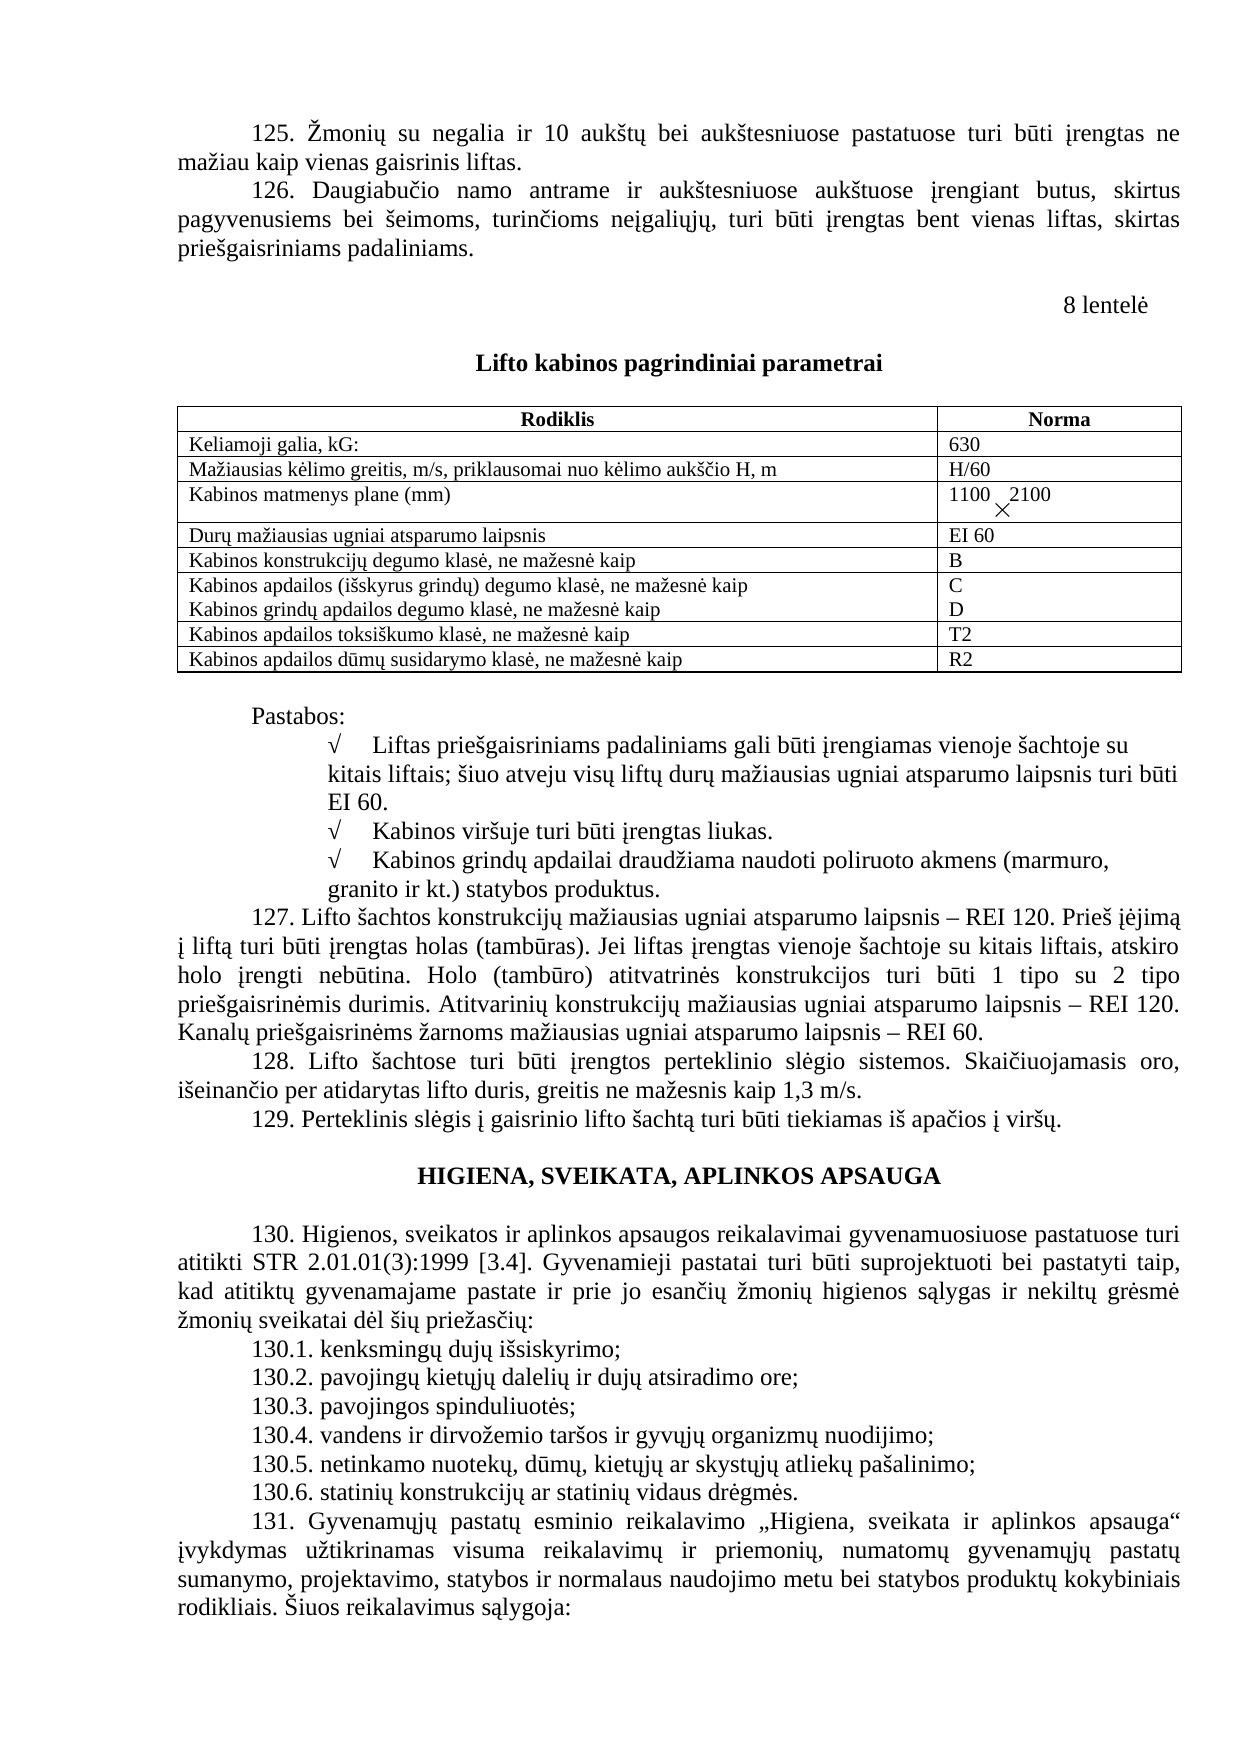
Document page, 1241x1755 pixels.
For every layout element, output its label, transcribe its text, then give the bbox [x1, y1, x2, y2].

table_cell Kabinos matmenys plane (mm) [178, 482, 937, 522]
text 125. Žmonių su negalia ir 10 aukštų bei aukštesniuose pastatuose turi būti įrengtas ne mažiau kaip vienas gaisrinis liftas. [177, 118, 1181, 176]
table_cell H/60 [938, 457, 1181, 481]
table_cell T2 [938, 622, 1181, 646]
text 129. Perteklinis slėgis į gaisrinio lifto šachtą turi būti tiekiamas iš apačios į viršų. [177, 1104, 1181, 1132]
table_header Norma [938, 407, 1181, 431]
table_cell R2 [938, 647, 1181, 671]
text HIGIENA, SVEIKATA, APLINKOS APSAUGA [177, 1161, 1181, 1190]
text Pastabos: [177, 701, 1181, 730]
text 131. Gyvenamųjų pastatų esminio reikalavimo „Higiena, sveikata ir aplinkos apsauga“ įvykdymas užtikrinamas visuma reikalavimų ir priemonių, numatomų gyvenamųjų pastatų sumanymo, projektavimo, statybos ir normalaus naudojimo metu bei statybos produktų kokybiniais rodikliais. Šiuos reikalavimus sąlygoja: [177, 1506, 1181, 1621]
text √ Kabinos viršuje turi būti įrengtas liukas. [327, 816, 1181, 845]
table_cell Mažiausias kėlimo greitis, m/s, priklausomai nuo kėlimo aukščio H, m [178, 457, 937, 481]
table_header Rodiklis [178, 407, 937, 431]
table_cell Kabinos apdailos dūmų susidarymo klasė, ne mažesnė kaip [178, 647, 937, 671]
text 130.3. pavojingos spinduliuotės; [177, 1391, 1181, 1420]
text 128. Lifto šachtose turi būti įrengtos perteklinio slėgio sistemos. Skaičiuojamasis oro, išeinančio per atidarytas lifto duris, greitis ne mažesnis kaip 1,3 m/s. [177, 1046, 1181, 1104]
text Lifto kabinos pagrindiniai parametrai [177, 348, 1181, 377]
text √ Kabinos grindų apdailai draudžiama naudoti poliruoto akmens (marmuro, granito ir kt.) statybos produktus. [327, 845, 1181, 902]
text 130.6. statinių konstrukcijų ar statinių vidaus drėgmės. [177, 1477, 1181, 1506]
text 8 lentelė [177, 291, 1181, 319]
table_cell Kabinos konstrukcijų degumo klasė, ne mažesnė kaip [178, 548, 937, 572]
text 127. Lifto šachtos konstrukcijų mažiausias ugniai atsparumo laipsnis – REI 120. Prieš įėjimą į liftą turi būti įrengtas holas (tambūras). Jei liftas įrengtas vienoje šachtoje su kitais liftais, atskiro holo įrengti nebūtina. Holo (tambūro) atitvatrinės konstrukcijos turi būti 1 tipo su 2 tipo priešgaisrinėmis durimis. Atitvarinių konstrukcijų mažiausias ugniai atsparumo laipsnis – REI 120. Kanalų priešgaisrinėms žarnoms mažiausias ugniai atsparumo laipsnis – REI 60. [177, 902, 1181, 1046]
table_cell 11002100 [938, 482, 1181, 522]
table_cell Keliamoji galia, kG: [178, 432, 937, 456]
table_cell 630 [938, 432, 1181, 456]
text 130.1. kenksmingų dujų išsiskyrimo; [177, 1334, 1181, 1362]
text 130.4. vandens ir dirvožemio taršos ir gyvųjų organizmų nuodijimo; [177, 1420, 1181, 1449]
table_cell C D [938, 573, 1181, 621]
text 130.2. pavojingų kietųjų dalelių ir dujų atsiradimo ore; [177, 1362, 1181, 1391]
text √ Liftas priešgaisriniams padaliniams gali būti įrengiamas vienoje šachtoje su kitais liftais; šiuo atveju visų liftų durų mažiausias ugniai atsparumo laipsnis turi būti EI 60. [327, 730, 1181, 816]
text 130. Higienos, sveikatos ir aplinkos apsaugos reikalavimai gyvenamuosiuose pastatuose turi atitikti STR 2.01.01(3):1999 [3.4]. Gyvenamieji pastatai turi būti suprojektuoti bei pastatyti taip, kad atitiktų gyvenamajame pastate ir prie jo esančių žmonių higienos sąlygas ir nekiltų grėsmė žmonių sveikatai dėl šių priežasčių: [177, 1219, 1181, 1334]
table_cell B [938, 548, 1181, 572]
text 130.5. netinkamo nuotekų, dūmų, kietųjų ar skystųjų atliekų pašalinimo; [177, 1449, 1181, 1477]
table_cell Kabinos apdailos (išskyrus grindų) degumo klasė, ne mažesnė kaip Kabinos grindų apdailos degumo klasė, ne mažesnė kaip [178, 573, 937, 621]
text 126. Daugiabučio namo antrame ir aukštesniuose aukštuose įrengiant butus, skirtus pagyvenusiems bei šeimoms, turinčioms neįgaliųjų, turi būti įrengtas bent vienas liftas, skirtas priešgaisriniams padaliniams. [177, 176, 1181, 262]
table_cell Kabinos apdailos toksiškumo klasė, ne mažesnė kaip [178, 622, 937, 646]
table_cell EI 60 [938, 523, 1181, 547]
table_cell Durų mažiausias ugniai atsparumo laipsnis [178, 523, 937, 547]
